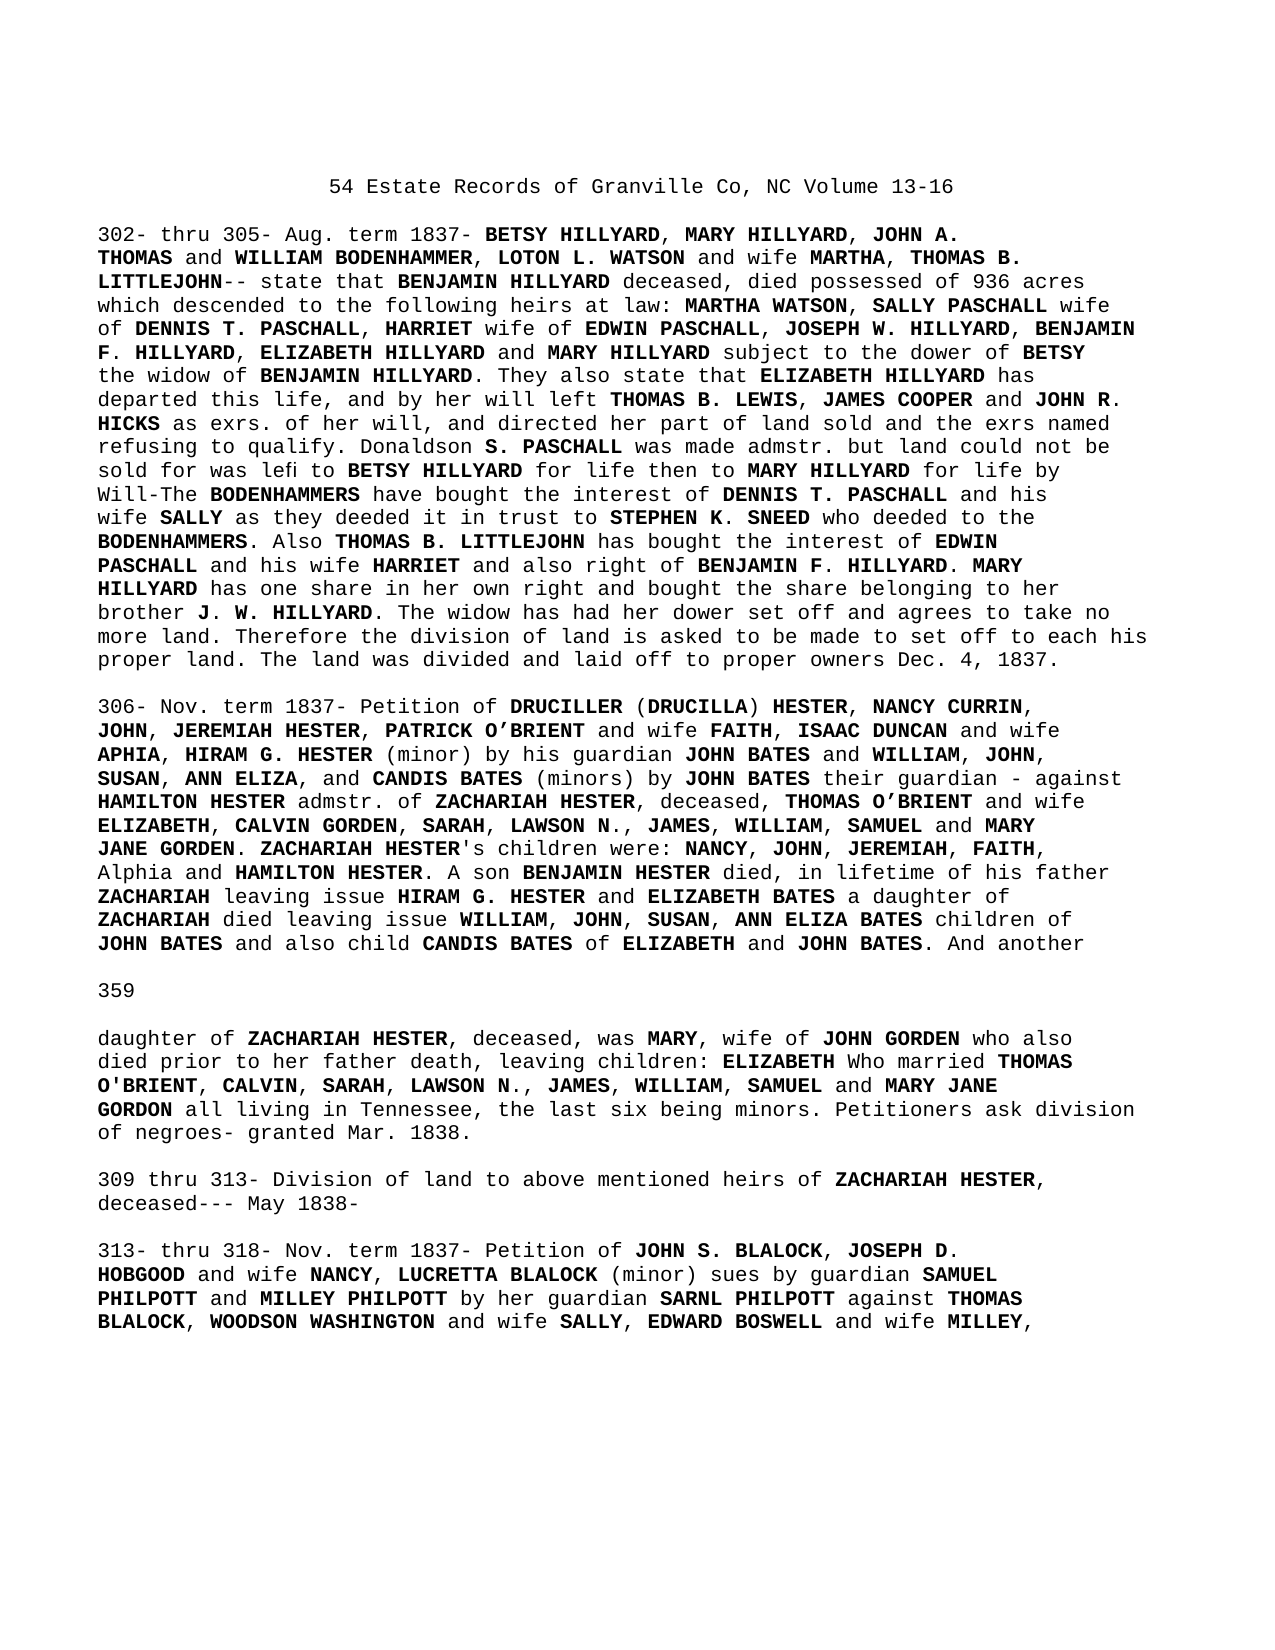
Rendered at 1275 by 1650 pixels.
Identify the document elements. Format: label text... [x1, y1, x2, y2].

text of negroes- granted Mar. 1838. [97, 1122, 1185, 1146]
text Elizabeth, Calvin Gorden, Sarah, Lawson N., James, William, Samuel and Mary [97, 815, 1185, 838]
text refusing to qualify. Donaldson S. Paschall was made admstr. but land could not be [97, 436, 1185, 460]
text Susan, Ann Eliza, and Candis Bates (minors) by John Bates their guardian - against [97, 767, 1185, 791]
text John, Jeremiah Hester, Patrick O’Brient and wife Faith, Isaac Duncan and wife [97, 720, 1185, 744]
text of Dennis T. Paschall, Harriet wife of Edwin Paschall, Joseph W. Hillyard, Benjamin [97, 318, 1185, 342]
text Hamilton Hester admstr. of Zachariah Hester, deceased, Thomas O’Brient and wife [97, 791, 1185, 815]
text Philpott and Milley Philpott by her guardian Sarnl Philpott against Thomas [97, 1288, 1185, 1311]
text departed this life, and by her will left Thomas B. Lewis, James Cooper and John R. [97, 389, 1185, 413]
text Zachariah leaving issue Hiram G. Hester and Elizabeth Bates a daughter of [97, 886, 1185, 909]
text Bodenhammers. Also Thomas B. Littlejohn has bought the interest of Edwin [97, 531, 1185, 555]
text 309 thru 313- Division of land to above mentioned heirs of Zachariah Hester, [97, 1169, 1185, 1193]
text Jane Gorden. Zachariah Hester's children were: Nancy, John, Jeremiah, Faith, [97, 838, 1185, 862]
text Alphia and Hamilton Hester. A son Benjamin Hester died, in lifetime of his father [97, 862, 1185, 886]
text daughter of Zachariah Hester, deceased, was Mary, wife of John Gorden who also [97, 1028, 1185, 1051]
text 54 Estate Records of Granville Co, NC Volume 13-16 [97, 176, 1185, 200]
text brother J. W. Hillyard. The widow has had her dower set off and agrees to take no [97, 602, 1185, 626]
text 302- thru 305- Aug. term 1837- Betsy Hillyard, Mary Hillyard, John A. [97, 224, 1185, 247]
text 306- Nov. term 1837- Petition of Druciller (Drucilla) Hester, Nancy Currin, [97, 697, 1185, 720]
text which descended to the following heirs at law: Martha Watson, Sally Paschall wife [97, 294, 1185, 318]
text wife Sally as they deeded it in trust to Stephen K. Sneed who deeded to the [97, 507, 1185, 531]
text 313- thru 318- Nov. term 1837- Petition of John S. Blalock, Joseph D. [97, 1240, 1185, 1264]
text Hobgood and wife Nancy, Lucretta Blalock (minor) sues by guardian Samuel [97, 1264, 1185, 1288]
text more land. Therefore the division of land is asked to be made to set off to each his [97, 626, 1185, 649]
text Aphia, Hiram G. Hester (minor) by his guardian John Bates and William, John, [97, 744, 1185, 767]
text Hillyard has one share in her own right and bought the share belonging to her [97, 578, 1185, 602]
text John Bates and also child Candis Bates of Elizabeth and John Bates. And another [97, 933, 1185, 957]
text 359 [97, 980, 1185, 1004]
text Hicks as exrs. of her will, and directed her part of land sold and the exrs named [97, 413, 1185, 436]
text Thomas and William Bodenhammer, Loton L. Watson and wife Martha, Thomas B. [97, 247, 1185, 271]
text died prior to her father death, leaving children: Elizabeth Who married Thomas [97, 1051, 1185, 1075]
text proper land. The land was divided and laid off to proper owners Dec. 4, 1837. [97, 649, 1185, 673]
text sold for was leﬁ to Betsy Hillyard for life then to Mary Hillyard for life by [97, 460, 1185, 484]
text Blalock, Woodson Washington and wife Sally, Edward Boswell and wife Milley, [97, 1311, 1185, 1335]
text Littlejohn-- state that Benjamin Hillyard deceased, died possessed of 936 acres [97, 271, 1185, 294]
text deceased--- May 1838- [97, 1193, 1185, 1217]
text the widow of Benjamin Hillyard. They also state that Elizabeth Hillyard has [97, 366, 1185, 389]
text O'Brient, Calvin, Sarah, Lawson N., James, William, Samuel and Mary Jane [97, 1075, 1185, 1098]
text Gordon all living in Tennessee, the last six being minors. Petitioners ask division [97, 1098, 1185, 1122]
text Zachariah died leaving issue William, John, Susan, Ann Eliza Bates children of [97, 909, 1185, 933]
text Will-The Bodenhammers have bought the interest of Dennis T. Paschall and his [97, 484, 1185, 507]
text F. Hillyard, Elizabeth Hillyard and Mary Hillyard subject to the dower of Betsy [97, 342, 1185, 366]
text Paschall and his wife Harriet and also right of Benjamin F. Hillyard. Mary [97, 555, 1185, 578]
